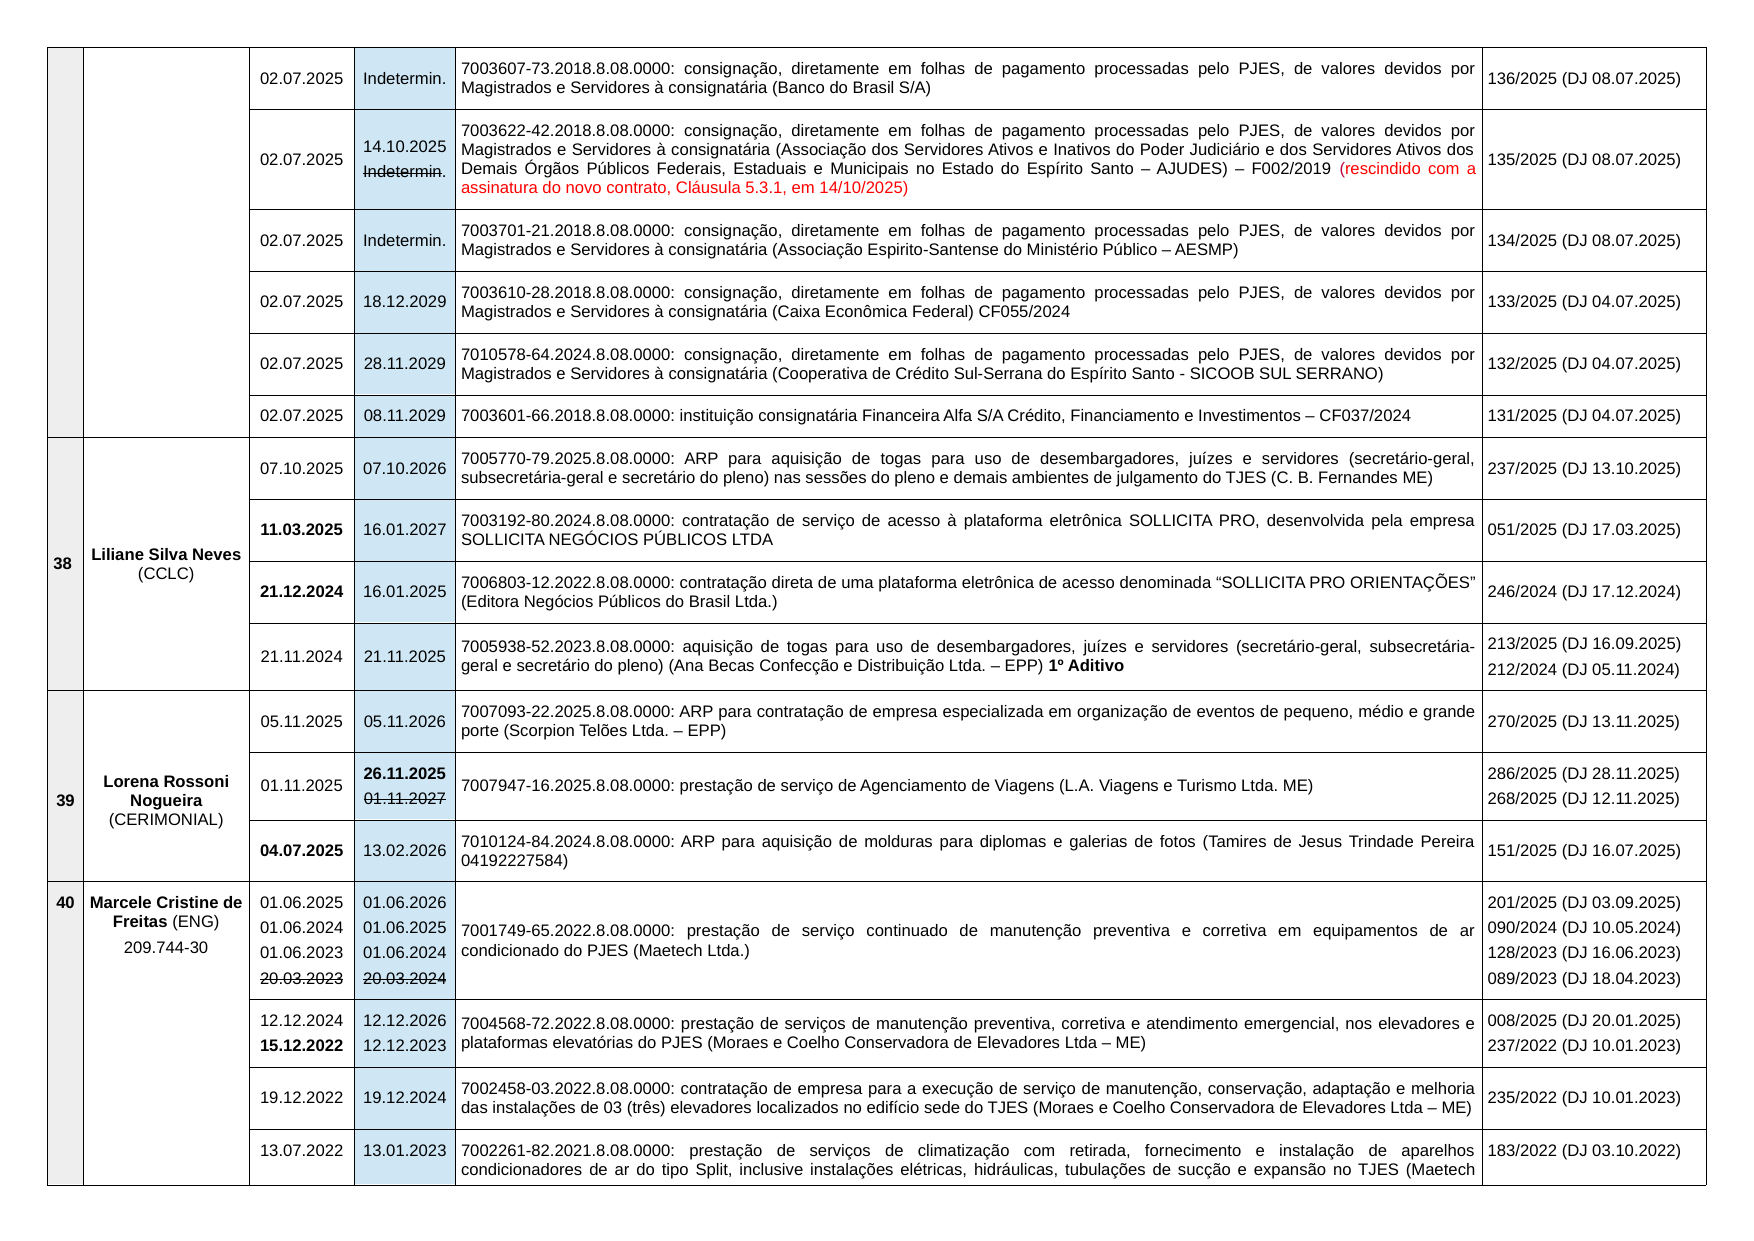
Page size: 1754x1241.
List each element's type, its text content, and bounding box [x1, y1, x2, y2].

table_cell 7002458-03.2022.8.08.0000: contratação de empresa para a execução de serviço de manutenção, conservação, adaptação e melhoria das instalações de 03 (três) elevadores localizados no edifício sede do TJES (Moraes e Coelho Conservadora de Elevadores Ltda – ME) [456, 1068, 1482, 1129]
table_cell 21.12.2024 [250, 562, 354, 622]
table_cell 7001749-65.2022.8.08.0000: prestação de serviço continuado de manutenção preventiva e corretiva em equipamentos de ar condicionado do PJES (Maetech Ltda.) [456, 882, 1482, 999]
table_cell 16.01.2027 [355, 500, 455, 561]
table_cell 05.11.2026 [355, 691, 455, 752]
table_cell 21.11.2025 [355, 624, 455, 690]
table_cell 02.07.2025 [250, 334, 354, 394]
table_cell 051/2025 (DJ 17.03.2025) [1483, 500, 1706, 561]
table_cell Marcele Cristine de Freitas (ENG) 209.744-30 [84, 882, 249, 1184]
table_cell 14.10.2025 Indetermin. [355, 110, 455, 209]
table_cell 7003610-28.2018.8.08.0000: consignação, diretamente em folhas de pagamento processadas pelo PJES, de valores devidos por Magistrados e Servidores à consignatária (Caixa Econômica Federal) CF055/2024 [456, 272, 1482, 333]
table_cell 286/2025 (DJ 28.11.2025) 268/2025 (DJ 12.11.2025) [1483, 753, 1706, 819]
table_cell [48, 48, 83, 437]
table_cell 134/2025 (DJ 08.07.2025) [1483, 210, 1706, 271]
table_cell 02.07.2025 [250, 48, 354, 109]
table_cell 05.11.2025 [250, 691, 354, 752]
table_cell Indetermin. [355, 48, 455, 109]
table_cell 7007093-22.2025.8.08.0000: ARP para contratação de empresa especializada em organização de eventos de pequeno, médio e grande porte (Scorpion Telões Ltda. – EPP) [456, 691, 1482, 752]
table_cell Lorena Rossoni Nogueira (CERIMONIAL) [84, 691, 249, 881]
table_cell 183/2022 (DJ 03.10.2022) [1483, 1130, 1706, 1184]
table_cell 40 [48, 882, 83, 1184]
table_cell 19.12.2022 [250, 1068, 354, 1129]
table_cell 135/2025 (DJ 08.07.2025) [1483, 110, 1706, 209]
table_cell 7003601-66.2018.8.08.0000: instituição consignatária Financeira Alfa S/A Crédito, Financiamento e Investimentos – CF037/2024 [456, 396, 1482, 437]
table_cell 132/2025 (DJ 04.07.2025) [1483, 334, 1706, 394]
table_cell 131/2025 (DJ 04.07.2025) [1483, 396, 1706, 437]
table_cell 7003701-21.2018.8.08.0000: consignação, diretamente em folhas de pagamento processadas pelo PJES, de valores devidos por Magistrados e Servidores à consignatária (Associação Espirito-Santense do Ministério Público – AESMP) [456, 210, 1482, 271]
table_cell 237/2025 (DJ 13.10.2025) [1483, 438, 1706, 499]
table_cell 13.02.2026 [355, 821, 455, 881]
table_cell 7006803-12.2022.8.08.0000: contratação direta de uma plataforma eletrônica de acesso denominada “SOLLICITA PRO ORIENTAÇÕES” (Editora Negócios Públicos do Brasil Ltda.) [456, 562, 1482, 622]
table_cell [84, 48, 249, 437]
table_cell 02.07.2025 [250, 396, 354, 437]
table_cell 38 [48, 438, 83, 690]
table_cell 151/2025 (DJ 16.07.2025) [1483, 821, 1706, 881]
table_cell 12.12.2024 15.12.2022 [250, 1000, 354, 1067]
table_cell 201/2025 (DJ 03.09.2025) 090/2024 (DJ 10.05.2024) 128/2023 (DJ 16.06.2023) 089/2023 (DJ 18.04.2023) [1483, 882, 1706, 999]
table_cell 01.11.2025 [250, 753, 354, 819]
table_cell 39 [48, 691, 83, 881]
table_cell 07.10.2026 [355, 438, 455, 499]
table_cell 04.07.2025 [250, 821, 354, 881]
table_cell 7010578-64.2024.8.08.0000: consignação, diretamente em folhas de pagamento processadas pelo PJES, de valores devidos por Magistrados e Servidores à consignatária (Cooperativa de Crédito Sul-Serrana do Espírito Santo - SICOOB SUL SERRANO) [456, 334, 1482, 394]
table_cell 7005770-79.2025.8.08.0000: ARP para aquisição de togas para uso de desembargadores, juízes e servidores (secretário-geral, subsecretária-geral e secretário do pleno) nas sessões do pleno e demais ambientes de julgamento do TJES (C. B. Fernandes ME) [456, 438, 1482, 499]
table_cell 7003607-73.2018.8.08.0000: consignação, diretamente em folhas de pagamento processadas pelo PJES, de valores devidos por Magistrados e Servidores à consignatária (Banco do Brasil S/A) [456, 48, 1482, 109]
table_cell 08.11.2029 [355, 396, 455, 437]
table_cell 133/2025 (DJ 04.07.2025) [1483, 272, 1706, 333]
table_cell 01.06.2026 01.06.2025 01.06.2024 20.03.2024 [355, 882, 455, 999]
table_cell 246/2024 (DJ 17.12.2024) [1483, 562, 1706, 622]
table_cell 270/2025 (DJ 13.11.2025) [1483, 691, 1706, 752]
table_cell 7007947-16.2025.8.08.0000: prestação de serviço de Agenciamento de Viagens (L.A. Viagens e Turismo Ltda. ME) [456, 753, 1482, 819]
table_cell 136/2025 (DJ 08.07.2025) [1483, 48, 1706, 109]
table_cell 13.01.2023 [355, 1130, 455, 1184]
table_cell 02.07.2025 [250, 210, 354, 271]
table_cell 01.06.2025 01.06.2024 01.06.2023 20.03.2023 [250, 882, 354, 999]
table_cell 7003192-80.2024.8.08.0000: contratação de serviço de acesso à plataforma eletrônica SOLLICITA PRO, desenvolvida pela empresa SOLLICITA NEGÓCIOS PÚBLICOS LTDA [456, 500, 1482, 561]
table_cell 16.01.2025 [355, 562, 455, 622]
table_cell 008/2025 (DJ 20.01.2025) 237/2022 (DJ 10.01.2023) [1483, 1000, 1706, 1067]
table_cell 21.11.2024 [250, 624, 354, 690]
table_cell 7010124-84.2024.8.08.0000: ARP para aquisição de molduras para diplomas e galerias de fotos (Tamires de Jesus Trindade Pereira 04192227584) [456, 821, 1482, 881]
table_cell 28.11.2029 [355, 334, 455, 394]
table_cell 02.07.2025 [250, 272, 354, 333]
table_cell Liliane Silva Neves (CCLC) [84, 438, 249, 690]
table_cell 26.11.2025 01.11.2027 [355, 753, 455, 819]
table_cell 19.12.2024 [355, 1068, 455, 1129]
table_cell 213/2025 (DJ 16.09.2025) 212/2024 (DJ 05.11.2024) [1483, 624, 1706, 690]
table_cell 235/2022 (DJ 10.01.2023) [1483, 1068, 1706, 1129]
table_cell 11.03.2025 [250, 500, 354, 561]
table_cell 07.10.2025 [250, 438, 354, 499]
table_cell Indetermin. [355, 210, 455, 271]
table_cell 7003622-42.2018.8.08.0000: consignação, diretamente em folhas de pagamento processadas pelo PJES, de valores devidos por Magistrados e Servidores à consignatária (Associação dos Servidores Ativos e Inativos do Poder Judiciário e dos Servidores Ativos dos Demais Órgãos Públicos Federais, Estaduais e Municipais no Estado do Espírito Santo – AJUDES) – F002/2019 (rescindido com a assinatura do novo contrato, Cláusula 5.3.1, em 14/10/2025) [456, 110, 1482, 209]
table_cell 7002261-82.2021.8.08.0000: prestação de serviços de climatização com retirada, fornecimento e instalação de aparelhos condicionadores de ar do tipo Split, inclusive instalações elétricas, hidráulicas, tubulações de sucção e expansão no TJES (Maetech [456, 1130, 1482, 1184]
table_cell 7004568-72.2022.8.08.0000: prestação de serviços de manutenção preventiva, corretiva e atendimento emergencial, nos elevadores e plataformas elevatórias do PJES (Moraes e Coelho Conservadora de Elevadores Ltda – ME) [456, 1000, 1482, 1067]
table_cell 13.07.2022 [250, 1130, 354, 1184]
table_cell 18.12.2029 [355, 272, 455, 333]
table_cell 02.07.2025 [250, 110, 354, 209]
table_cell 12.12.2026 12.12.2023 [355, 1000, 455, 1067]
table_cell 7005938-52.2023.8.08.0000: aquisição de togas para uso de desembargadores, juízes e servidores (secretário-geral, subsecretária-geral e secretário do pleno) (Ana Becas Confecção e Distribuição Ltda. – EPP) 1º Aditivo [456, 624, 1482, 690]
